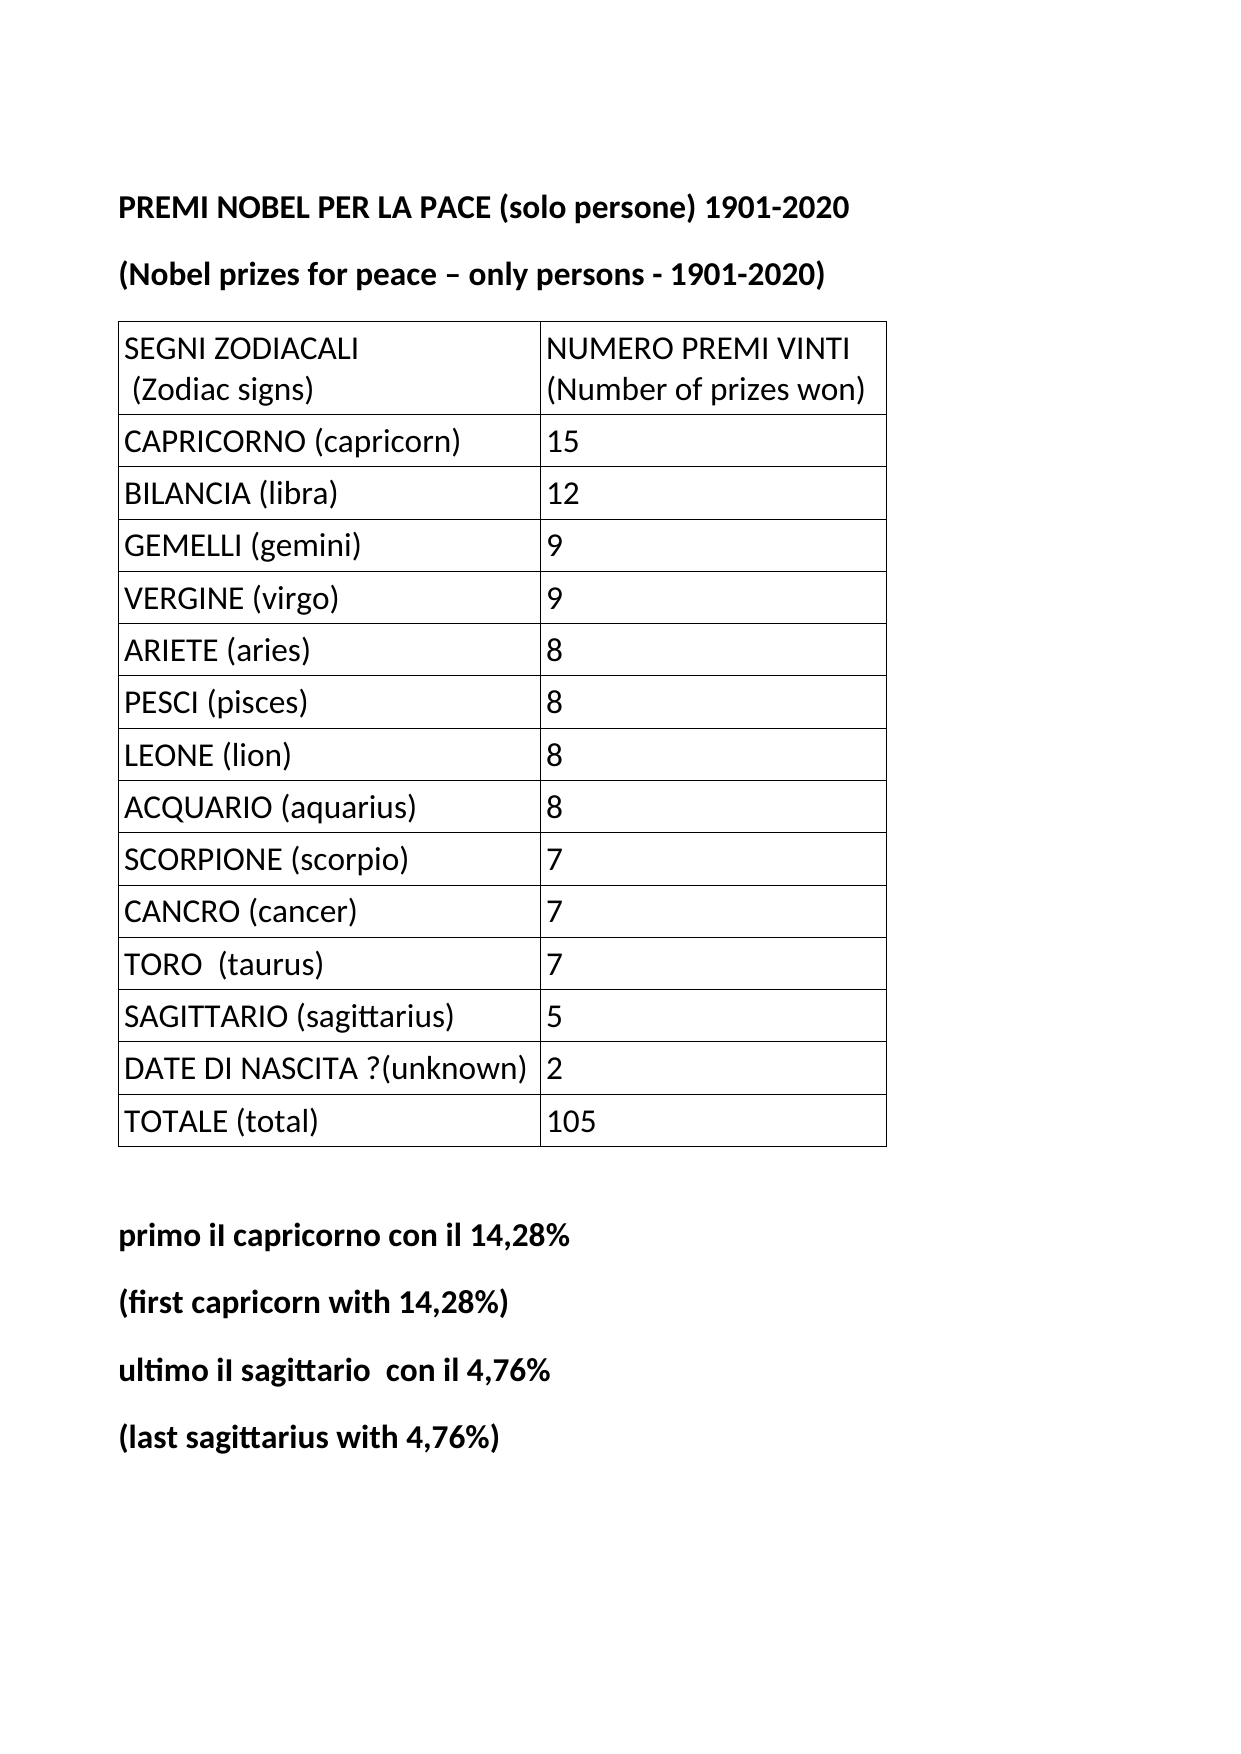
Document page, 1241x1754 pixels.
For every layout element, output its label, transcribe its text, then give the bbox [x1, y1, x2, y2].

table_cell 8 [541, 729, 886, 780]
table_header SEGNI ZODIACALI (Zodiac signs) [119, 322, 540, 414]
table_cell 7 [541, 938, 886, 989]
text ultimo iI sagittario con il 4,76% [118, 1349, 1122, 1390]
table_header NUMERO PREMI VINTI (Number of prizes won) [541, 322, 886, 414]
table_cell CAPRICORNO (capricorn) [119, 415, 540, 466]
table_cell 8 [541, 624, 886, 675]
table_cell CANCRO (cancer) [119, 886, 540, 937]
table_cell 15 [541, 415, 886, 466]
table_cell ARIETE (aries) [119, 624, 540, 675]
table_cell SAGITTARIO (sagittarius) [119, 990, 540, 1041]
text primo iI capricorno con il 14,28% [118, 1214, 1122, 1254]
table_cell VERGINE (virgo) [119, 572, 540, 623]
table_cell 8 [541, 676, 886, 728]
table_cell 12 [541, 467, 886, 519]
table_cell 105 [541, 1095, 886, 1146]
table_cell SCORPIONE (scorpio) [119, 833, 540, 885]
table_cell TOTALE (total) [119, 1095, 540, 1146]
table_cell 2 [541, 1042, 886, 1094]
text PREMI NOBEL PER LA PACE (solo persone) 1901-2020 [118, 186, 1122, 226]
table_cell TORO (taurus) [119, 938, 540, 989]
table_cell BILANCIA (libra) [119, 467, 540, 519]
table_cell GEMELLI (gemini) [119, 520, 540, 571]
table_cell 8 [541, 781, 886, 832]
text (first capricorn with 14,28%) [118, 1281, 1122, 1322]
table_cell 7 [541, 886, 886, 937]
table_cell PESCI (pisces) [119, 676, 540, 728]
table_cell ACQUARIO (aquarius) [119, 781, 540, 832]
table_cell DATE DI NASCITA ?(unknown) [119, 1042, 540, 1094]
text (Nobel prizes for peace – only persons - 1901-2020) [118, 253, 1122, 294]
table_cell 9 [541, 520, 886, 571]
table_cell 5 [541, 990, 886, 1041]
text (last sagittarius with 4,76%) [118, 1417, 1122, 1457]
table_cell 9 [541, 572, 886, 623]
table_cell 7 [541, 833, 886, 885]
table_cell LEONE (lion) [119, 729, 540, 780]
